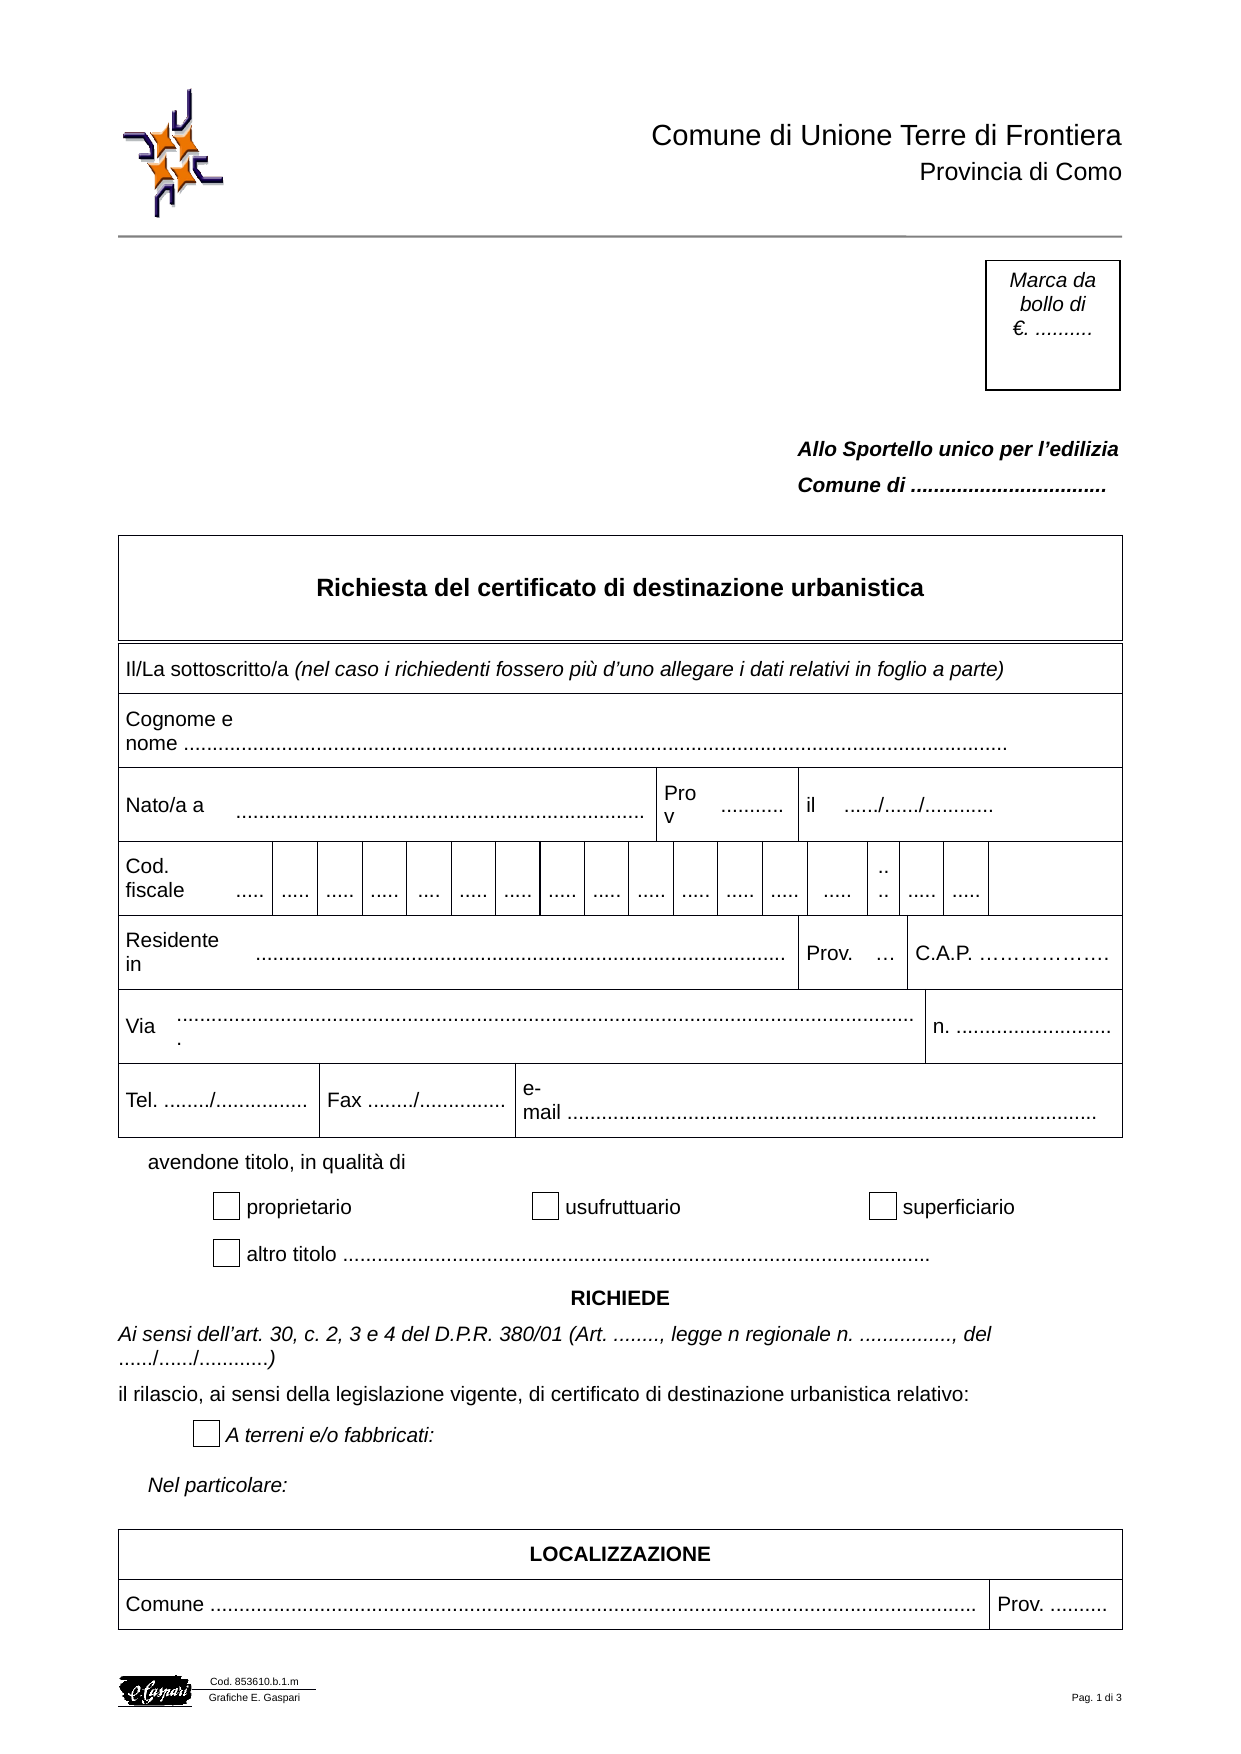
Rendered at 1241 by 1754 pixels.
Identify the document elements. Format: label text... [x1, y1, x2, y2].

table_cell ..... [228, 842, 272, 915]
table_cell ..... [674, 842, 717, 915]
table_header LOCALIZZAZIONE [119, 1530, 1122, 1579]
text RICHIEDE [118, 1285, 1122, 1309]
table_cell Prov. .......... [990, 1580, 1122, 1629]
table_cell ....................................................................... [228, 768, 656, 841]
table_cell ..... [629, 842, 673, 915]
table_cell Residente in [119, 916, 248, 989]
table_cell il [799, 768, 836, 841]
table_cell ..... [363, 842, 406, 915]
table_cell Cod. fiscale [119, 842, 228, 915]
text Ai sensi dell’art. 30, c. 2, 3 e 4 del D.P.R. 380/01 (Art. ........, legge n regionale n. ................, del ....../....../............) [118, 1322, 1122, 1370]
table_cell ....../....../............ [836, 768, 1122, 841]
text Nel particolare: [118, 1472, 1122, 1496]
table_cell ..... [452, 842, 495, 915]
table_cell ..... [496, 842, 539, 915]
table_cell Cognome e nome ............................................................................................................................................... [119, 694, 1122, 767]
picture [118, 1674, 192, 1706]
table_cell e-mail ............................................................................................ [516, 1064, 1122, 1137]
table_cell ..... [273, 842, 317, 915]
table_cell Fax ......../............... [320, 1064, 515, 1137]
text il rilascio, ai sensi della legislazione vigente, di certificato di destinazione urbanistica relativo: [118, 1382, 1122, 1406]
table_cell Nato/a a [119, 768, 228, 841]
table_cell C.A.P. ………………. [908, 916, 1122, 989]
table_cell ..... [541, 842, 584, 915]
table_cell ..... [718, 842, 762, 915]
table_cell … [868, 916, 907, 989]
table_cell ..... [808, 842, 867, 915]
table_cell Prov. [799, 916, 868, 989]
table_header Il/La sottoscritto/a (nel caso i richiedenti fossero più d’uno allegare i dati relativi in foglio a parte) [119, 644, 1122, 693]
table_cell ............................................................................................ [248, 916, 798, 989]
table_cell .... [868, 842, 899, 915]
table_cell ..... [944, 842, 988, 915]
table_cell ................................................................................................................................. [169, 990, 925, 1063]
table_cell ........... [713, 768, 798, 841]
text proprietario usufruttuario superficiario [118, 1191, 1122, 1220]
table_cell Tel. ......../................ [119, 1064, 319, 1137]
text A terreni e/o fabbricati: [192, 1419, 1122, 1447]
table_cell ..... [763, 842, 807, 915]
text Allo Sportello unico per l’edilizia [797, 437, 1122, 461]
text altro titolo ...................................................................................................... [118, 1238, 1122, 1267]
table_cell n. ........................... [926, 990, 1122, 1063]
table_cell ..... [900, 842, 943, 915]
text Comune di Unione Terre di Frontiera [224, 118, 1122, 152]
text avendone titolo, in qualità di [118, 1150, 1122, 1174]
table_cell .... [407, 842, 451, 915]
text Provincia di Como [224, 157, 1122, 185]
table_cell Prov [657, 768, 713, 841]
table_cell ..... [318, 842, 362, 915]
text Comune di .................................. [797, 473, 1122, 497]
table_cell Via [119, 990, 169, 1063]
picture [122, 87, 224, 219]
table_cell ..... [585, 842, 628, 915]
table_cell [989, 842, 1122, 915]
table_header Richiesta del certificato di destinazione urbanistica [119, 536, 1122, 639]
table_cell Comune ..................................................................................................................................... [119, 1580, 989, 1629]
